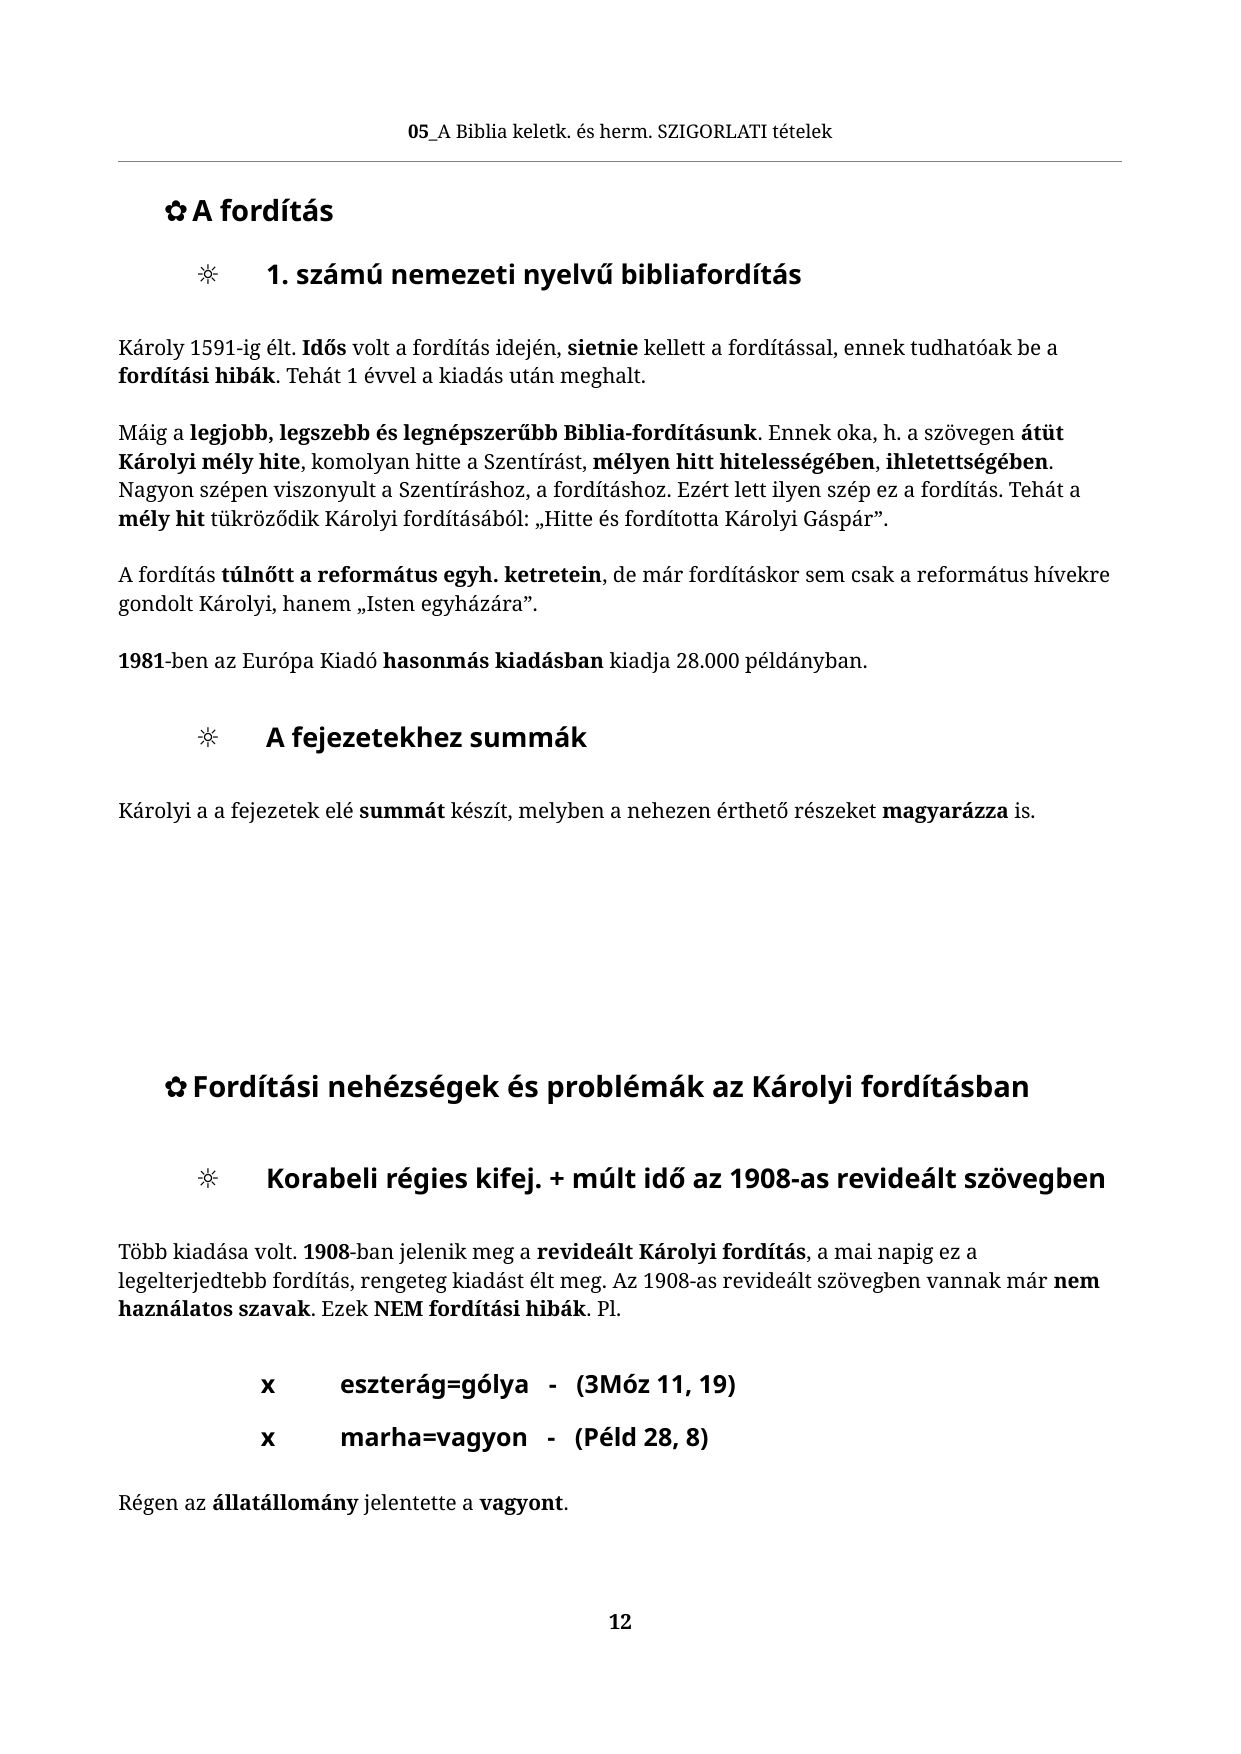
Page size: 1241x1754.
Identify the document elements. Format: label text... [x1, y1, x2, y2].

list Károly 1591-ig élt. Idős volt a fordítás idején, sietnie kellett a fordítással, ennek tudhatóak be a fordítási hibák. Tehát 1 évvel a kiadás után meghalt. [118, 333, 1122, 390]
text Több kiadása volt. 1908-ban jelenik meg a revideált Károlyi fordítás, a mai napig ez a legelterjedtebb fordítás, rengeteg kiadást élt meg. Az 1908-as revideált szövegben vannak már nem haználatos szavak. Ezek NEM fordítási hibák. Pl. [118, 1237, 1122, 1323]
subtitle marha=vagyon - (Péld 28, 8) [118, 1419, 1122, 1453]
list A fordítás túlnőtt a református egyh. ketretein, de már fordításkor sem csak a református hívekre gondolt Károlyi, hanem „Isten egyházára”. [118, 561, 1122, 617]
subtitle eszterág=gólya - (3Móz 11, 19) [118, 1366, 1122, 1400]
text Régen az állatállomány jelentette a vagyont. [118, 1459, 1122, 1516]
subtitle 1. számú nemezeti nyelvű bibliafordítás [118, 255, 1122, 292]
subtitle Fordítási nehézségek és problémák az Károlyi fordításban [118, 1066, 1122, 1106]
list 1981-ben az Európa Kiadó hasonmás kiadásban kiadja 28.000 példányban. [118, 646, 1122, 674]
subtitle Korabeli régies kifej. + múlt idő az 1908-as revideált szövegben [118, 1159, 1122, 1196]
subtitle A fordítás [118, 191, 1122, 230]
subtitle A fejezetekhez summák [118, 718, 1122, 755]
list Károlyi a a fejezetek elé summát készít, melyben a nehezen érthető részeket magyarázza is. [118, 796, 1122, 824]
list Máig a legjobb, legszebb és legnépszerűbb Biblia-fordításunk. Ennek oka, h. a szövegen átüt Károlyi mély hite, komolyan hitte a Szentírást, mélyen hitt hitelességében, ihletettségében. Nagyon szépen viszonyult a Szentíráshoz, a fordításhoz. Ezért lett ilyen szép ez a fordítás. Tehát a mély hit tükröződik Károlyi fordításából: „Hitte és fordította Károlyi Gáspár”. [118, 418, 1122, 532]
